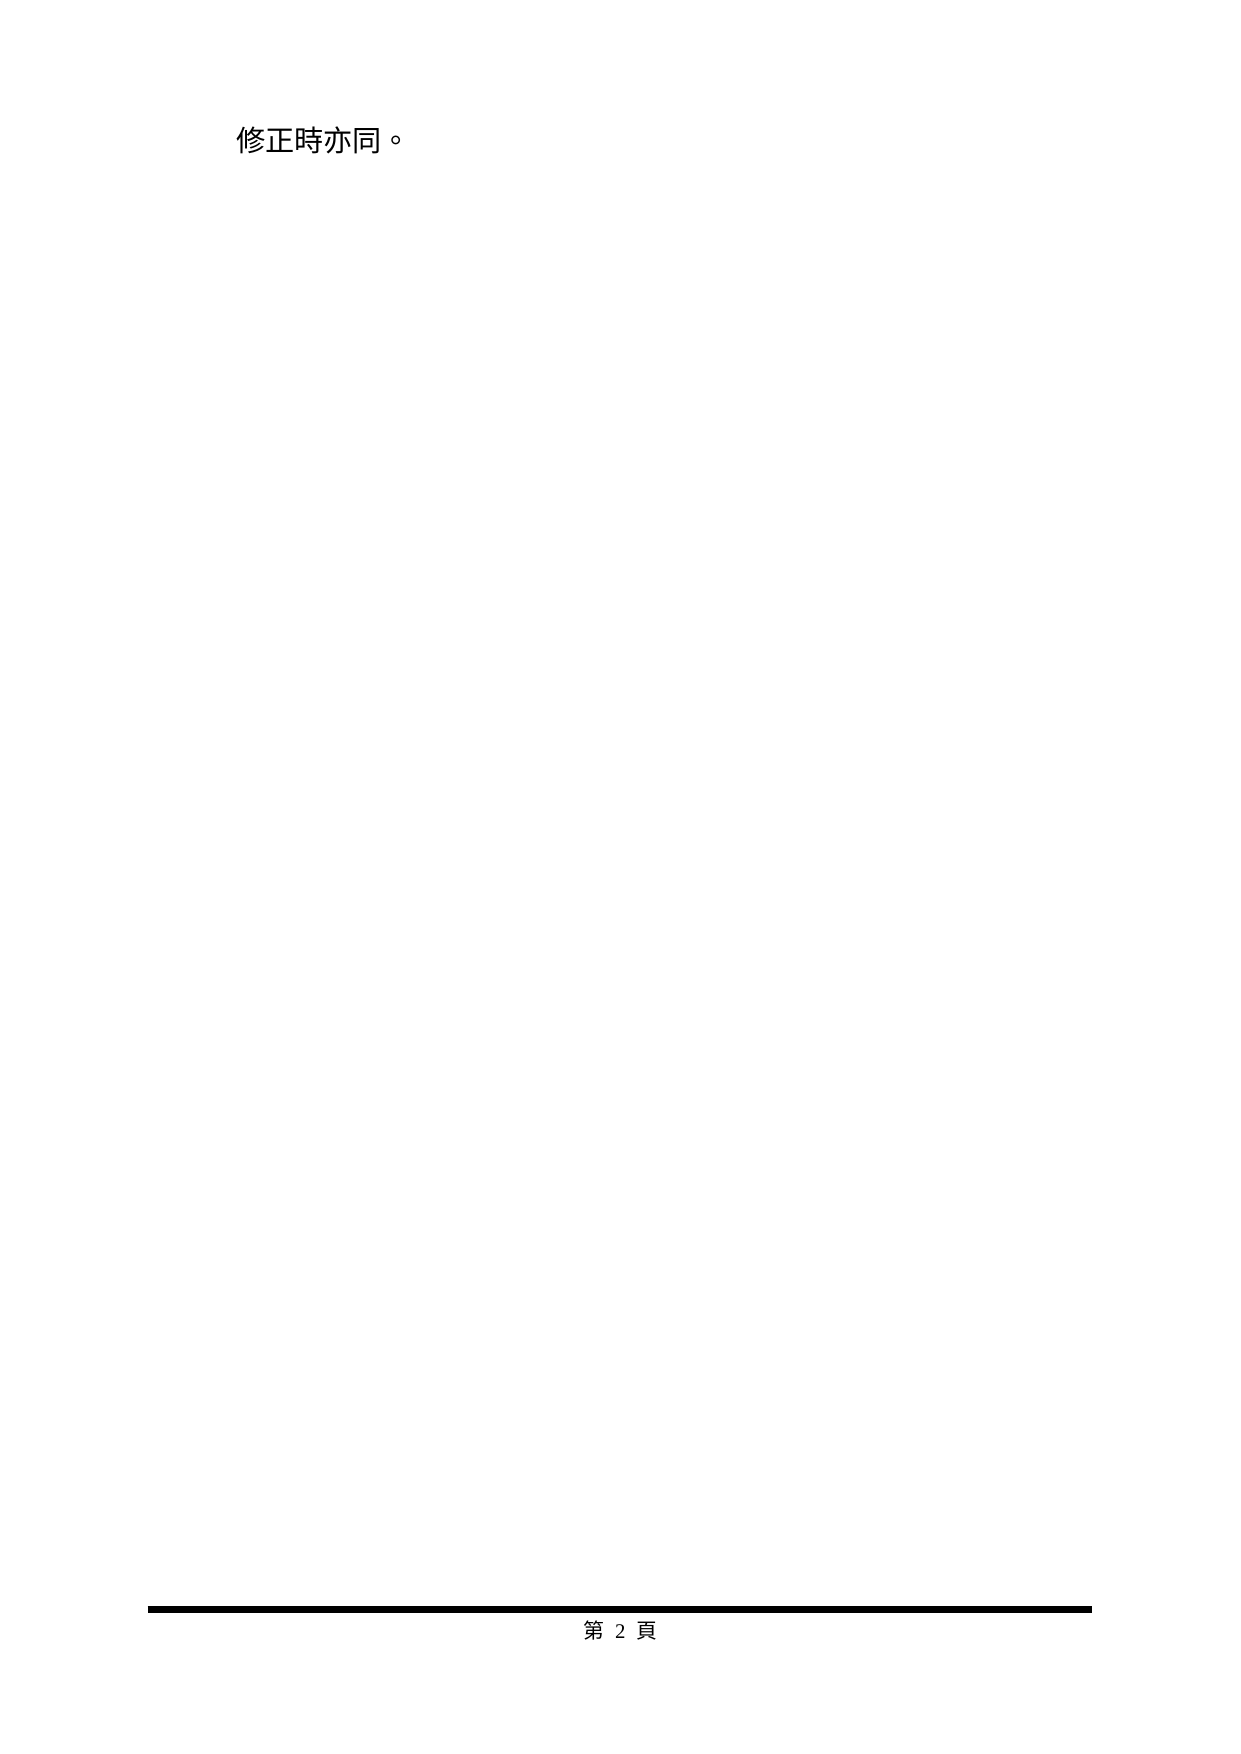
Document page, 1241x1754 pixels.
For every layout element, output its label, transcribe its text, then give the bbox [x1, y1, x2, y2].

text 修正時亦同。 [236, 97, 1092, 160]
